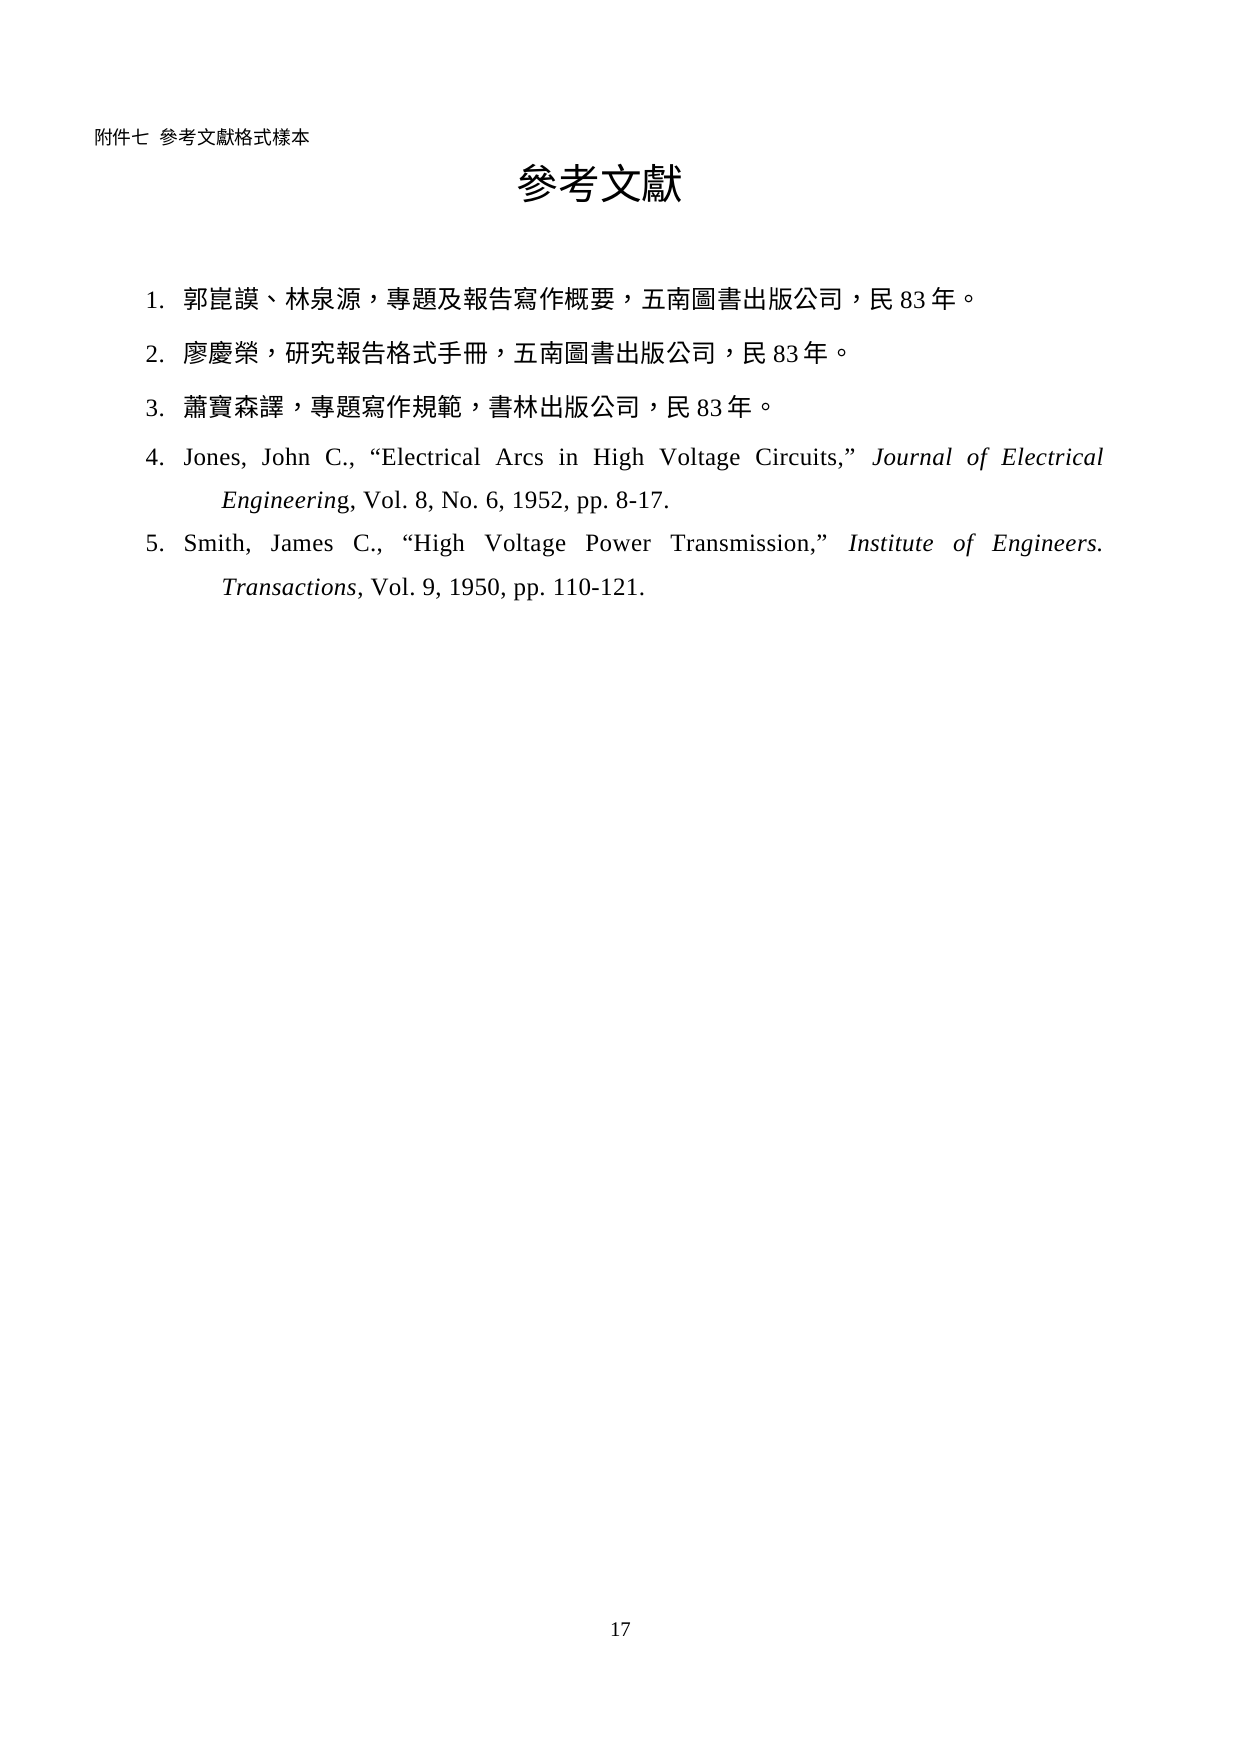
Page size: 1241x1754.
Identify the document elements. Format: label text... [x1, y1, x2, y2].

list 蕭寶森譯，專題寫作規範，書林出版公司，民83年。 [145, 388, 1106, 424]
list 附件七 參考文獻格式樣本 [94, 123, 309, 150]
text 參考文獻 [94, 151, 1106, 211]
list Jones, John C., “Electrical Arcs in High Voltage Circuits,” Journal of Electrical Engineering, Vol. 8, No. 6, 1952, pp. 8-17. [145, 442, 1106, 514]
list 廖慶榮，研究報告格式手冊，五南圖書出版公司，民83年。 [145, 333, 1106, 370]
list Smith, James C., “High Voltage Power Transmission,” Institute of Engineers. Transactions, Vol. 9, 1950, pp. 110-121. [145, 528, 1106, 600]
list 郭崑謨、林泉源，專題及報告寫作概要，五南圖書出版公司，民83年。 [145, 279, 1106, 315]
